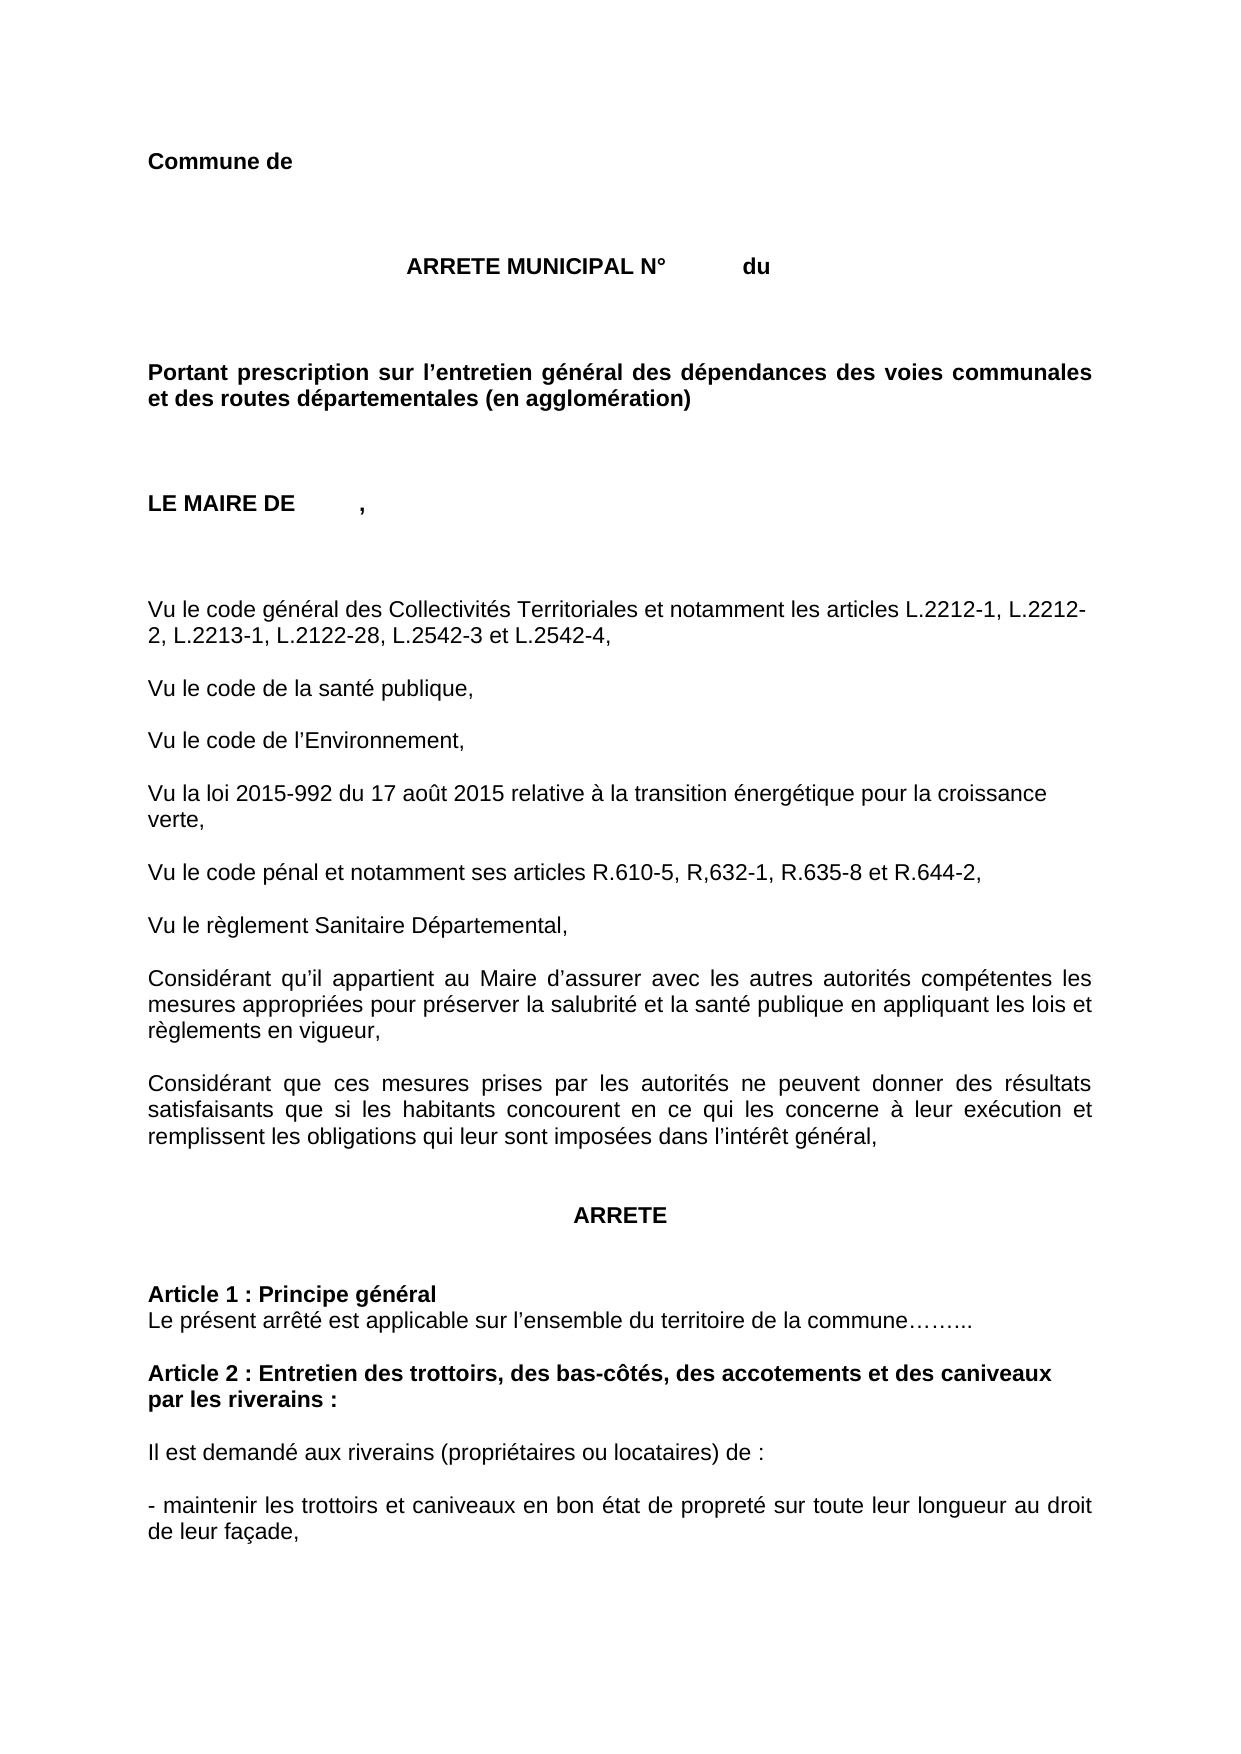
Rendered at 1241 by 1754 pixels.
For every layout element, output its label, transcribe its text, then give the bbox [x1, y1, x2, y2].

text Article 1 : Principe général [148, 1281, 1093, 1307]
text Vu le règlement Sanitaire Départemental, [148, 912, 1093, 938]
subtitle Commune de [148, 148, 1093, 174]
text Il est demandé aux riverains (propriétaires ou locataires) de : [148, 1439, 1093, 1465]
subtitle ARRETE [148, 1202, 1093, 1228]
text ARRETE MUNICIPAL N° du [148, 253, 1093, 279]
text Le présent arrêté est applicable sur l’ensemble du territoire de la commune……... [148, 1307, 1093, 1333]
text Vu la loi 2015-992 du 17 août 2015 relative à la transition énergétique pour la croissance verte, [148, 780, 1093, 833]
text Vu le code pénal et notamment ses articles R.610-5, R,632-1, R.635-8 et R.644-2, [148, 859, 1093, 886]
text Considérant que ces mesures prises par les autorités ne peuvent donner des résultats satisfaisants que si les habitants concourent en ce qui les concerne à leur exécution et remplissent les obligations qui leur sont imposées dans l’intérêt général, [148, 1070, 1093, 1149]
text Vu le code de la santé publique, [148, 675, 1093, 701]
text Vu le code général des Collectivités Territoriales et notamment les articles L.2212-1, L.2212-2, L.2213-1, L.2122-28, L.2542-3 et L.2542-4, [148, 596, 1093, 648]
text Considérant qu’il appartient au Maire d’assurer avec les autres autorités compétentes les mesures appropriées pour préserver la salubrité et la santé publique en appliquant les lois et règlements en vigueur, [148, 964, 1093, 1044]
text Portant prescription sur l’entretien général des dépendances des voies communales et des routes départementales (en agglomération) [148, 358, 1093, 411]
text Vu le code de l’Environnement, [148, 727, 1093, 754]
text - maintenir les trottoirs et caniveaux en bon état de propreté sur toute leur longueur au droit de leur façade, [148, 1492, 1093, 1544]
text Article 2 : Entretien des trottoirs, des bas-côtés, des accotements et des caniveaux par les riverains : [148, 1360, 1093, 1413]
subtitle LE MAIRE DE , [148, 490, 1093, 517]
